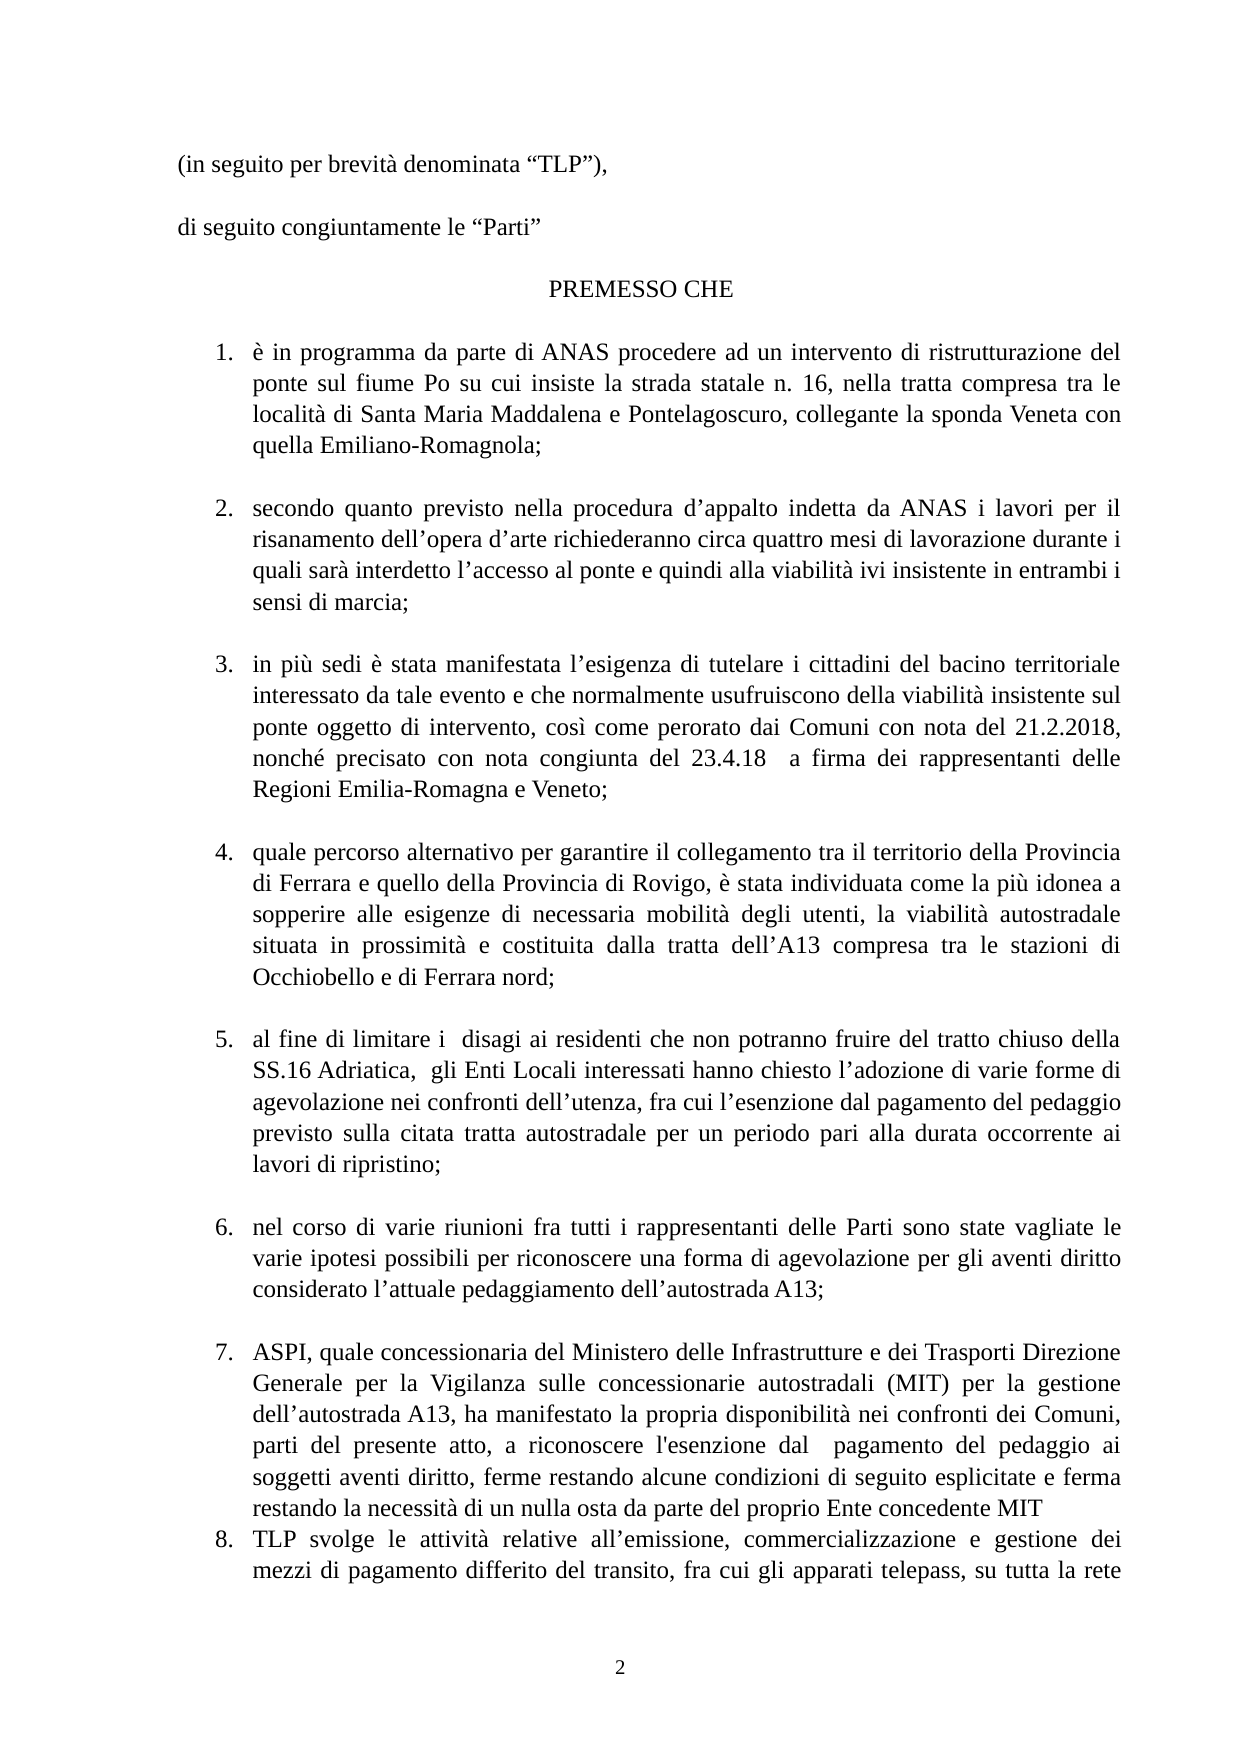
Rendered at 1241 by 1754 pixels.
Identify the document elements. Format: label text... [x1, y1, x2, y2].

list quale percorso alternativo per garantire il collegamento tra il territorio della Provincia di Ferrara e quello della Provincia di Rovigo, è stata individuata come la più idonea a sopperire alle esigenze di necessaria mobilità degli utenti, la viabilità autostradale situata in prossimità e costituita dalla tratta dell’A13 compresa tra le stazioni di Occhiobello e di Ferrara nord; [215, 835, 1122, 991]
text PREMESSO CHE [177, 273, 1105, 304]
list secondo quanto previsto nella procedura d’appalto indetta da ANAS i lavori per il risanamento dell’opera d’arte richiederanno circa quattro mesi di lavorazione durante i quali sarà interdetto l’accesso al ponte e quindi alla viabilità ivi insistente in entrambi i sensi di marcia; [215, 491, 1122, 616]
text di seguito congiuntamente le “Parti” [177, 210, 1105, 241]
list in più sedi è stata manifestata l’esigenza di tutelare i cittadini del bacino territoriale interessato da tale evento e che normalmente usufruiscono della viabilità insistente sul ponte oggetto di intervento, così come perorato dai Comuni con nota del 21.2.2018, nonché precisato con nota congiunta del 23.4.18 a firma dei rappresentanti delle Regioni Emilia-Romagna e Veneto; [215, 648, 1122, 804]
list ASPI, quale concessionaria del Ministero delle Infrastrutture e dei Trasporti Direzione Generale per la Vigilanza sulle concessionarie autostradali (MIT) per la gestione dell’autostrada A13, ha manifestato la propria disponibilità nei confronti dei Comuni, parti del presente atto, a riconoscere l'esenzione dal pagamento del pedaggio ai soggetti aventi diritto, ferme restando alcune condizioni di seguito esplicitate e ferma restando la necessità di un nulla osta da parte del proprio Ente concedente MIT [215, 1335, 1122, 1523]
list al fine di limitare i disagi ai residenti che non potranno fruire del tratto chiuso della SS.16 Adriatica, gli Enti Locali interessati hanno chiesto l’adozione di varie forme di agevolazione nei confronti dell’utenza, fra cui l’esenzione dal pagamento del pedaggio previsto sulla citata tratta autostradale per un periodo pari alla durata occorrente ai lavori di ripristino; [215, 1023, 1122, 1179]
list è in programma da parte di ANAS procedere ad un intervento di ristrutturazione del ponte sul fiume Po su cui insiste la strada statale n. 16, nella tratta compresa tra le località di Santa Maria Maddalena e Pontelagoscuro, collegante la sponda Veneta con quella Emiliano-Romagnola; [215, 335, 1122, 460]
text (in seguito per brevità denominata “TLP”), [177, 148, 1105, 179]
list TLP svolge le attività relative all’emissione, commercializzazione e gestione dei mezzi di pagamento differito del transito, fra cui gli apparati telepass, su tutta la rete [215, 1523, 1122, 1585]
list nel corso di varie riunioni fra tutti i rappresentanti delle Parti sono state vagliate le varie ipotesi possibili per riconoscere una forma di agevolazione per gli aventi diritto considerato l’attuale pedaggiamento dell’autostrada A13; [215, 1210, 1122, 1304]
